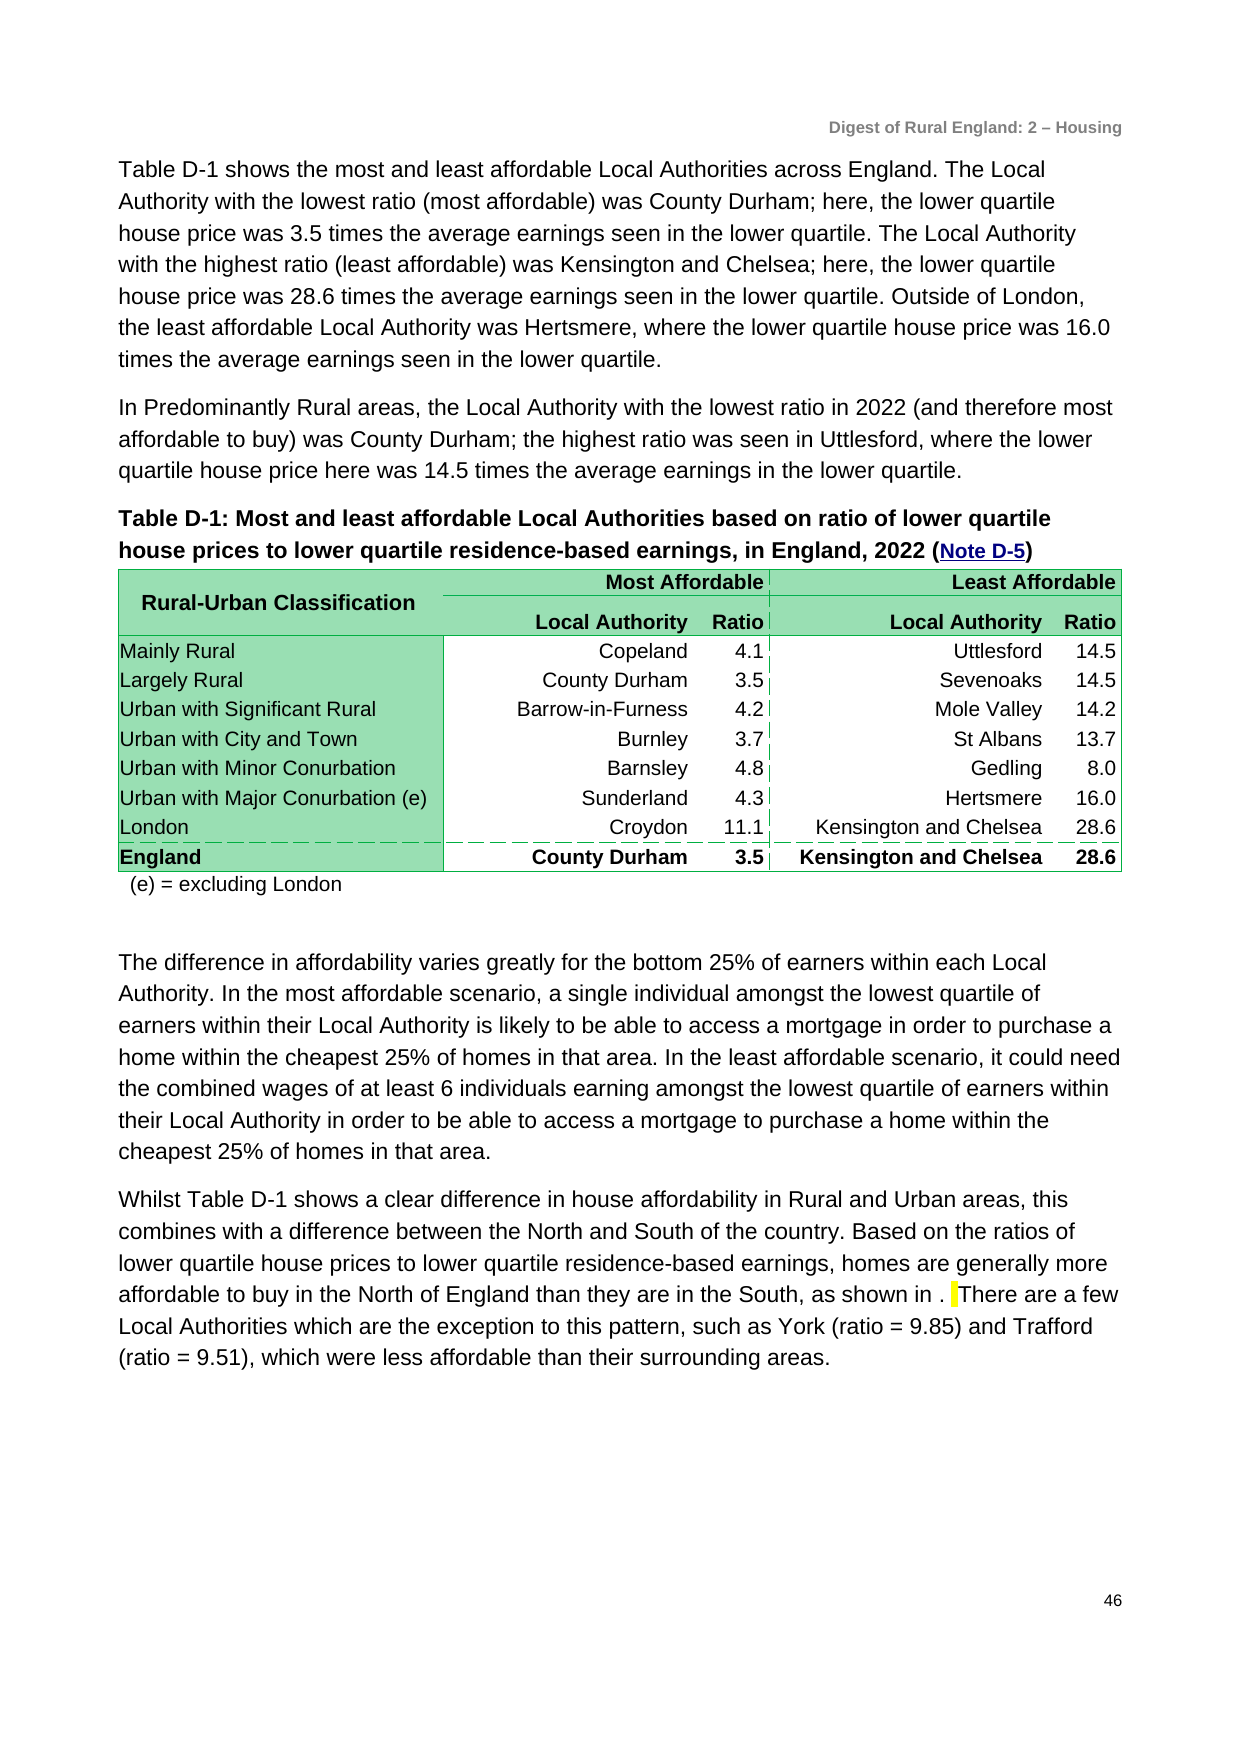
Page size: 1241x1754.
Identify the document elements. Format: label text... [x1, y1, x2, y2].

table_cell 11.1 [694, 812, 770, 842]
table_cell Sevenoaks [770, 665, 1048, 694]
table_header Least Affordable [770, 570, 1121, 595]
table_cell Local Authority [443, 596, 694, 635]
table_cell Urban with City and Town [119, 724, 443, 753]
table_cell Ratio [694, 596, 770, 635]
table_cell 4.1 [694, 636, 770, 665]
table_cell Kensington and Chelsea [770, 812, 1048, 842]
table_cell 3.7 [694, 724, 770, 753]
table_cell Barnsley [444, 753, 694, 783]
table_header Rural-Urban Classification [119, 570, 443, 635]
table_cell 28.6 [1048, 812, 1121, 842]
table_cell Kensington and Chelsea [770, 842, 1048, 871]
table_cell 3.5 [694, 842, 770, 871]
table_cell St Albans [770, 724, 1048, 753]
table_cell 4.3 [694, 783, 770, 812]
table_cell Copeland [444, 636, 694, 665]
text (e) = excluding London [118, 872, 1122, 896]
table_cell Local Authority [770, 596, 1048, 635]
table_cell County Durham [444, 665, 694, 694]
table_cell 13.7 [1048, 724, 1121, 753]
table_cell Largely Rural [119, 665, 443, 694]
text In Predominantly Rural areas, the Local Authority with the lowest ratio in 2022 (and therefore most affordable to buy) was County Durham; the highest ratio was seen in Uttlesford, where the lower quartile house price here was 14.5 times the average earnings in the lower quartile. [118, 394, 1122, 483]
table_cell London [119, 812, 443, 842]
table_cell Hertsmere [770, 783, 1048, 812]
table_cell 14.5 [1048, 636, 1121, 665]
table_cell 28.6 [1048, 842, 1121, 871]
table_cell 4.8 [694, 753, 770, 783]
table_cell County Durham [444, 842, 694, 871]
text Table D‑1: Most and least affordable Local Authorities based on ratio of lower quartile house prices to lower quartile residence-based earnings, in England, 2022 (Note D-5) [118, 505, 1122, 563]
text The difference in affordability varies greatly for the bottom 25% of earners within each Local Authority. In the most affordable scenario, a single individual amongst the lowest quartile of earners within their Local Authority is likely to be able to access a mortgage in order to purchase a home within the cheapest 25% of homes in that area. In the least affordable scenario, it could need the combined wages of at least 6 individuals earning amongst the lowest quartile of earners within their Local Authority in order to be able to access a mortgage to purchase a home within the cheapest 25% of homes in that area. [118, 949, 1122, 1164]
table_cell England [119, 842, 443, 871]
text Table D‑1 shows the most and least affordable Local Authorities across England. The Local Authority with the lowest ratio (most affordable) was County Durham; here, the lower quartile house price was 3.5 times the average earnings seen in the lower quartile. The Local Authority with the highest ratio (least affordable) was Kensington and Chelsea; here, the lower quartile house price was 28.6 times the average earnings seen in the lower quartile. Outside of London, the least affordable Local Authority was Hertsmere, where the lower quartile house price was 16.0 times the average earnings seen in the lower quartile. [118, 156, 1122, 372]
table_cell Mole Valley [770, 694, 1048, 724]
table_cell 8.0 [1048, 753, 1121, 783]
table_cell Ratio [1048, 596, 1121, 635]
table_cell Urban with Minor Conurbation [119, 753, 443, 783]
table_cell 3.5 [694, 665, 770, 694]
table_cell 4.2 [694, 694, 770, 724]
table_cell Urban with Major Conurbation (e) [119, 783, 443, 812]
table_cell Uttlesford [770, 636, 1048, 665]
table_cell Burnley [444, 724, 694, 753]
table_cell Croydon [444, 812, 694, 842]
table_cell Sunderland [444, 783, 694, 812]
text Whilst Table D‑1 shows a clear difference in house affordability in Rural and Urban areas, this combines with a difference between the North and South of the country. Based on the ratios of lower quartile house prices to lower quartile residence-based earnings, homes are generally more affordable to buy in the North of England than they are in the South, as shown in Figure D‑3. There are a few Local Authorities which are the exception to this pattern, such as York (ratio = 9.85) and Trafford (ratio = 9.51), which were less affordable than their surrounding areas. [118, 1186, 1122, 1371]
table_cell 14.2 [1048, 694, 1121, 724]
table_header Most Affordable [443, 570, 770, 595]
table_cell 16.0 [1048, 783, 1121, 812]
table_cell Barrow-in-Furness [444, 694, 694, 724]
table_cell 14.5 [1048, 665, 1121, 694]
table_cell Urban with Significant Rural [119, 694, 443, 724]
table_cell Gedling [770, 753, 1048, 783]
table_cell Mainly Rural [119, 636, 443, 665]
